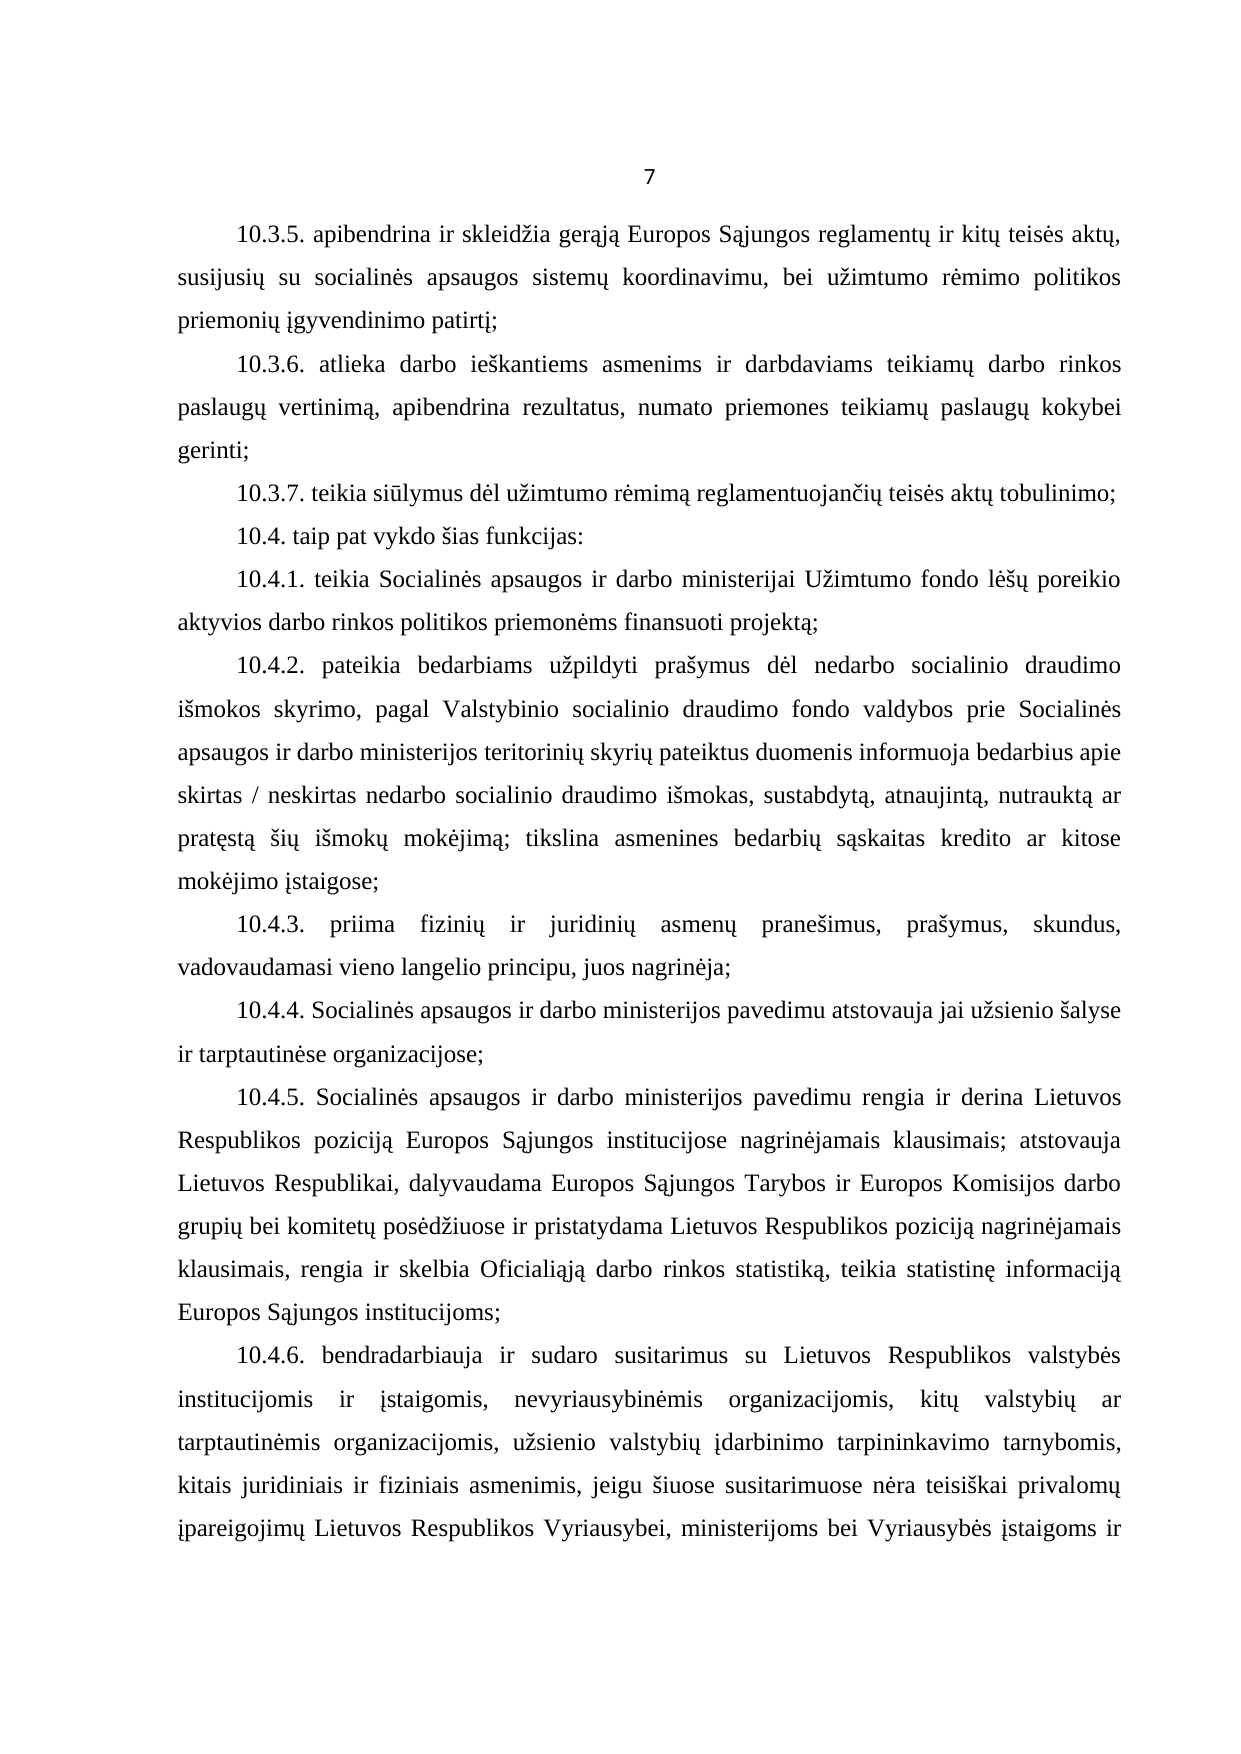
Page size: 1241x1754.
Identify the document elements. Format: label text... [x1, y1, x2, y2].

text 10.4.6. bendradarbiauja ir sudaro susitarimus su Lietuvos Respublikos valstybės institucijomis ir įstaigomis, nevyriausybinėmis organizacijomis, kitų valstybių ar tarptautinėmis organizacijomis, užsienio valstybių įdarbinimo tarpininkavimo tarnybomis, kitais juridiniais ir fiziniais asmenimis, jeigu šiuose susitarimuose nėra teisiškai privalomų įpareigojimų Lietuvos Respublikos Vyriausybei, ministerijoms bei Vyriausybės įstaigoms ir [177, 1341, 1122, 1542]
text 10.4. taip pat vykdo šias funkcijas: [177, 521, 1122, 550]
text 10.3.6. atlieka darbo ieškantiems asmenims ir darbdaviams teikiamų darbo rinkos paslaugų vertinimą, apibendrina rezultatus, numato priemones teikiamų paslaugų kokybei gerinti; [177, 349, 1122, 464]
text 10.4.4. Socialinės apsaugos ir darbo ministerijos pavedimu atstovauja jai užsienio šalyse ir tarptautinėse organizacijose; [177, 996, 1122, 1067]
text 10.4.1. teikia Socialinės apsaugos ir darbo ministerijai Užimtumo fondo lėšų poreikio aktyvios darbo rinkos politikos priemonėms finansuoti projektą; [177, 564, 1122, 636]
text 10.3.5. apibendrina ir skleidžia gerąją Europos Sąjungos reglamentų ir kitų teisės aktų, susijusių su socialinės apsaugos sistemų koordinavimu, bei užimtumo rėmimo politikos priemonių įgyvendinimo patirtį; [177, 219, 1122, 334]
text 10.4.2. pateikia bedarbiams užpildyti prašymus dėl nedarbo socialinio draudimo išmokos skyrimo, pagal Valstybinio socialinio draudimo fondo valdybos prie Socialinės apsaugos ir darbo ministerijos teritorinių skyrių pateiktus duomenis informuoja bedarbius apie skirtas / neskirtas nedarbo socialinio draudimo išmokas, sustabdytą, atnaujintą, nutrauktą ar pratęstą šių išmokų mokėjimą; tikslina asmenines bedarbių sąskaitas kredito ar kitose mokėjimo įstaigose; [177, 651, 1122, 895]
text 10.4.5. Socialinės apsaugos ir darbo ministerijos pavedimu rengia ir derina Lietuvos Respublikos poziciją Europos Sąjungos institucijose nagrinėjamais klausimais; atstovauja Lietuvos Respublikai, dalyvaudama Europos Sąjungos Tarybos ir Europos Komisijos darbo grupių bei komitetų posėdžiuose ir pristatydama Lietuvos Respublikos poziciją nagrinėjamais klausimais, rengia ir skelbia Oficialiąją darbo rinkos statistiką, teikia statistinę informaciją Europos Sąjungos institucijoms; [177, 1082, 1122, 1326]
text 10.4.3. priima fizinių ir juridinių asmenų pranešimus, prašymus, skundus, vadovaudamasi vieno langelio principu, juos nagrinėja; [177, 909, 1122, 981]
text 10.3.7. teikia siūlymus dėl užimtumo rėmimą reglamentuojančių teisės aktų tobulinimo; [177, 478, 1122, 507]
